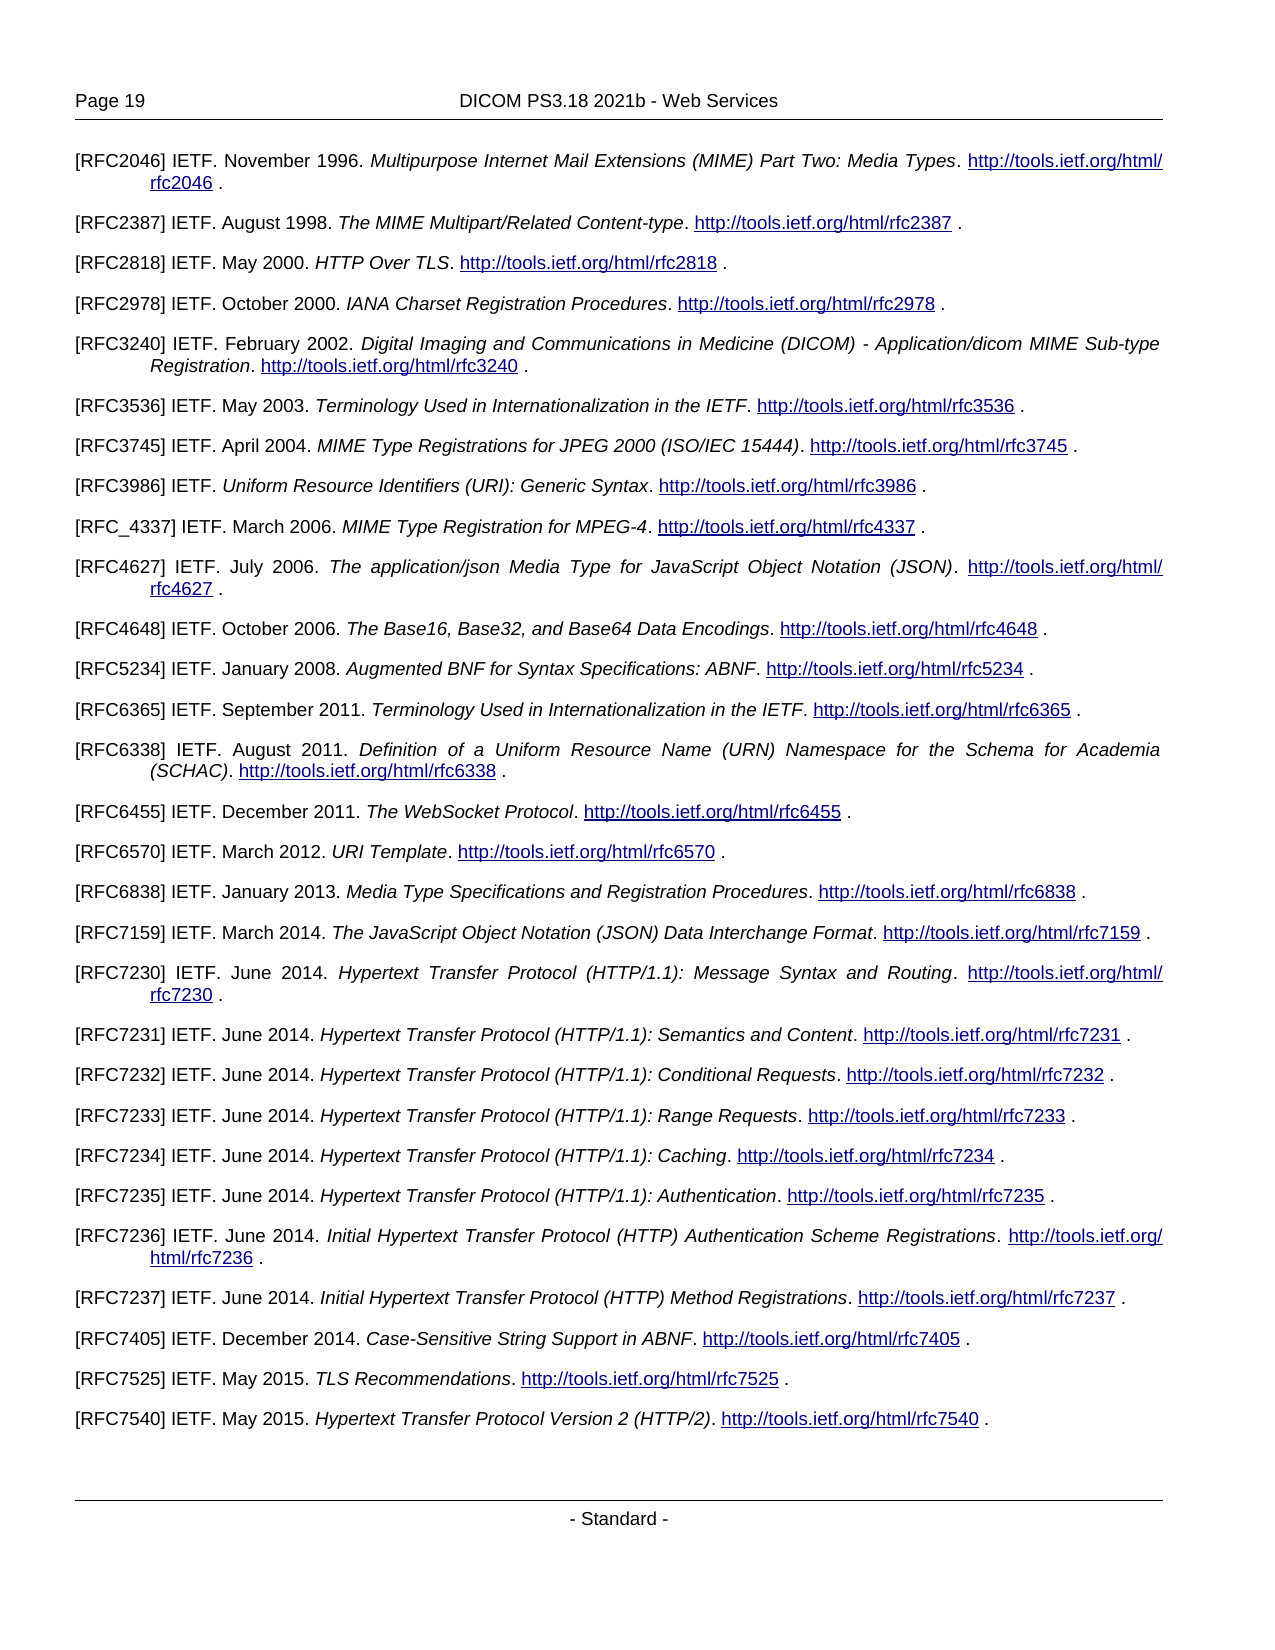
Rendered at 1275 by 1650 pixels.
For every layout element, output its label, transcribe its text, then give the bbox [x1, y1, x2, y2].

text [RFC6338] IETF. August 2011. Definition of a Uniform Resource Name (URN) Namespace for the Schema for Academia (SCHAC). http://​tools.ietf.org/​html/​rfc6338 . [75, 739, 1162, 782]
text [RFC6365] IETF. September 2011. Terminology Used in Internationalization in the IETF. http://​tools.ietf.org/​html/​rfc6365 . [75, 698, 1162, 720]
text [RFC4648] IETF. October 2006. The Base16, Base32, and Base64 Data Encodings. http://​tools.ietf.org/​html/​rfc4648 . [75, 618, 1162, 639]
text [RFC2046] IETF. November 1996. Multipurpose Internet Mail Extensions (MIME) Part Two: Media Types. http://​tools.ietf.org/​html/​rfc2046 . [75, 150, 1162, 193]
text [RFC6838] IETF. January 2013. Media Type Specifications and Registration Procedures. http://​tools.ietf.org/​html/​rfc6838 . [75, 881, 1162, 903]
text [RFC4627] IETF. July 2006. The application/json Media Type for JavaScript Object Notation (JSON). http://​tools.ietf.org/​html/​rfc4627 . [75, 556, 1162, 599]
text [RFC7540] IETF. May 2015. Hypertext Transfer Protocol Version 2 (HTTP/2). http://​tools.ietf.org/​html/​rfc7540 . [75, 1408, 1162, 1430]
text [RFC6570] IETF. March 2012. URI Template. http://​tools.ietf.org/​html/​rfc6570 . [75, 841, 1162, 862]
text [RFC7234] IETF. June 2014. Hypertext Transfer Protocol (HTTP/1.1): Caching. http://​tools.ietf.org/​html/​rfc7234 . [75, 1145, 1162, 1166]
text [RFC7233] IETF. June 2014. Hypertext Transfer Protocol (HTTP/1.1): Range Requests. http://​tools.ietf.org/​html/​rfc7233 . [75, 1104, 1162, 1126]
text [RFC3536] IETF. May 2003. Terminology Used in Internationalization in the IETF. http://​tools.ietf.org/​html/​rfc3536 . [75, 395, 1162, 416]
text [RFC7405] IETF. December 2014. Case-Sensitive String Support in ABNF. http://​tools.ietf.org/​html/​rfc7405 . [75, 1327, 1162, 1349]
text [RFC7231] IETF. June 2014. Hypertext Transfer Protocol (HTTP/1.1): Semantics and Content. http://​tools.ietf.org/​html/​rfc7231 . [75, 1024, 1162, 1045]
text [RFC7235] IETF. June 2014. Hypertext Transfer Protocol (HTTP/1.1): Authentication. http://​tools.ietf.org/​html/​rfc7235 . [75, 1185, 1162, 1207]
text [RFC5234] IETF. January 2008. Augmented BNF for Syntax Specifications: ABNF. http://​tools.ietf.org/​html/​rfc5234 . [75, 658, 1162, 680]
text [RFC7237] IETF. June 2014. Initial Hypertext Transfer Protocol (HTTP) Method Registrations. http://​tools.ietf.org/​html/​rfc7237 . [75, 1287, 1162, 1309]
text [RFC2818] IETF. May 2000. HTTP Over TLS. http://​tools.ietf.org/​html/​rfc2818 . [75, 252, 1162, 274]
text [RFC6455] IETF. December 2011. The WebSocket Protocol. http://​tools.ietf.org/​html/​rfc6455 . [75, 801, 1162, 822]
text [RFC3745] IETF. April 2004. MIME Type Registrations for JPEG 2000 (ISO/IEC 15444). http://​tools.ietf.org/​html/​rfc3745 . [75, 435, 1162, 457]
text [RFC3986] IETF. Uniform Resource Identifiers (URI): Generic Syntax. http://​tools.ietf.org/​html/​rfc3986 . [75, 475, 1162, 497]
text [RFC7230] IETF. June 2014. Hypertext Transfer Protocol (HTTP/1.1): Message Syntax and Routing. http://​tools.ietf.org/​html/​rfc7230 . [75, 962, 1162, 1005]
text [RFC3240] IETF. February 2002. Digital Imaging and Communications in Medicine (DICOM) - Application/dicom MIME Sub-type Registration. http://​tools.ietf.org/​html/​rfc3240 . [75, 333, 1162, 376]
text [RFC2387] IETF. August 1998. The MIME Multipart/Related Content-type. http://​tools.ietf.org/​html/​rfc2387 . [75, 212, 1162, 233]
text [RFC7232] IETF. June 2014. Hypertext Transfer Protocol (HTTP/1.1): Conditional Requests. http://​tools.ietf.org/​html/​rfc7232 . [75, 1064, 1162, 1086]
text [RFC2978] IETF. October 2000. IANA Charset Registration Procedures. http://​tools.ietf.org/​html/​rfc2978 . [75, 292, 1162, 314]
text [RFC_4337] IETF. March 2006. MIME Type Registration for MPEG-4. http://​tools.ietf.org/​html/​rfc4337 . [75, 516, 1162, 537]
text [RFC7236] IETF. June 2014. Initial Hypertext Transfer Protocol (HTTP) Authentication Scheme Registrations. http://​tools.ietf.org/​html/​rfc7236 . [75, 1225, 1162, 1268]
text [RFC7525] IETF. May 2015. TLS Recommendations. http://​tools.ietf.org/​html/​rfc7525 . [75, 1368, 1162, 1389]
text [RFC7159] IETF. March 2014. The JavaScript Object Notation (JSON) Data Interchange Format. http://​tools.ietf.org/​html/​rfc7159 . [75, 922, 1162, 943]
